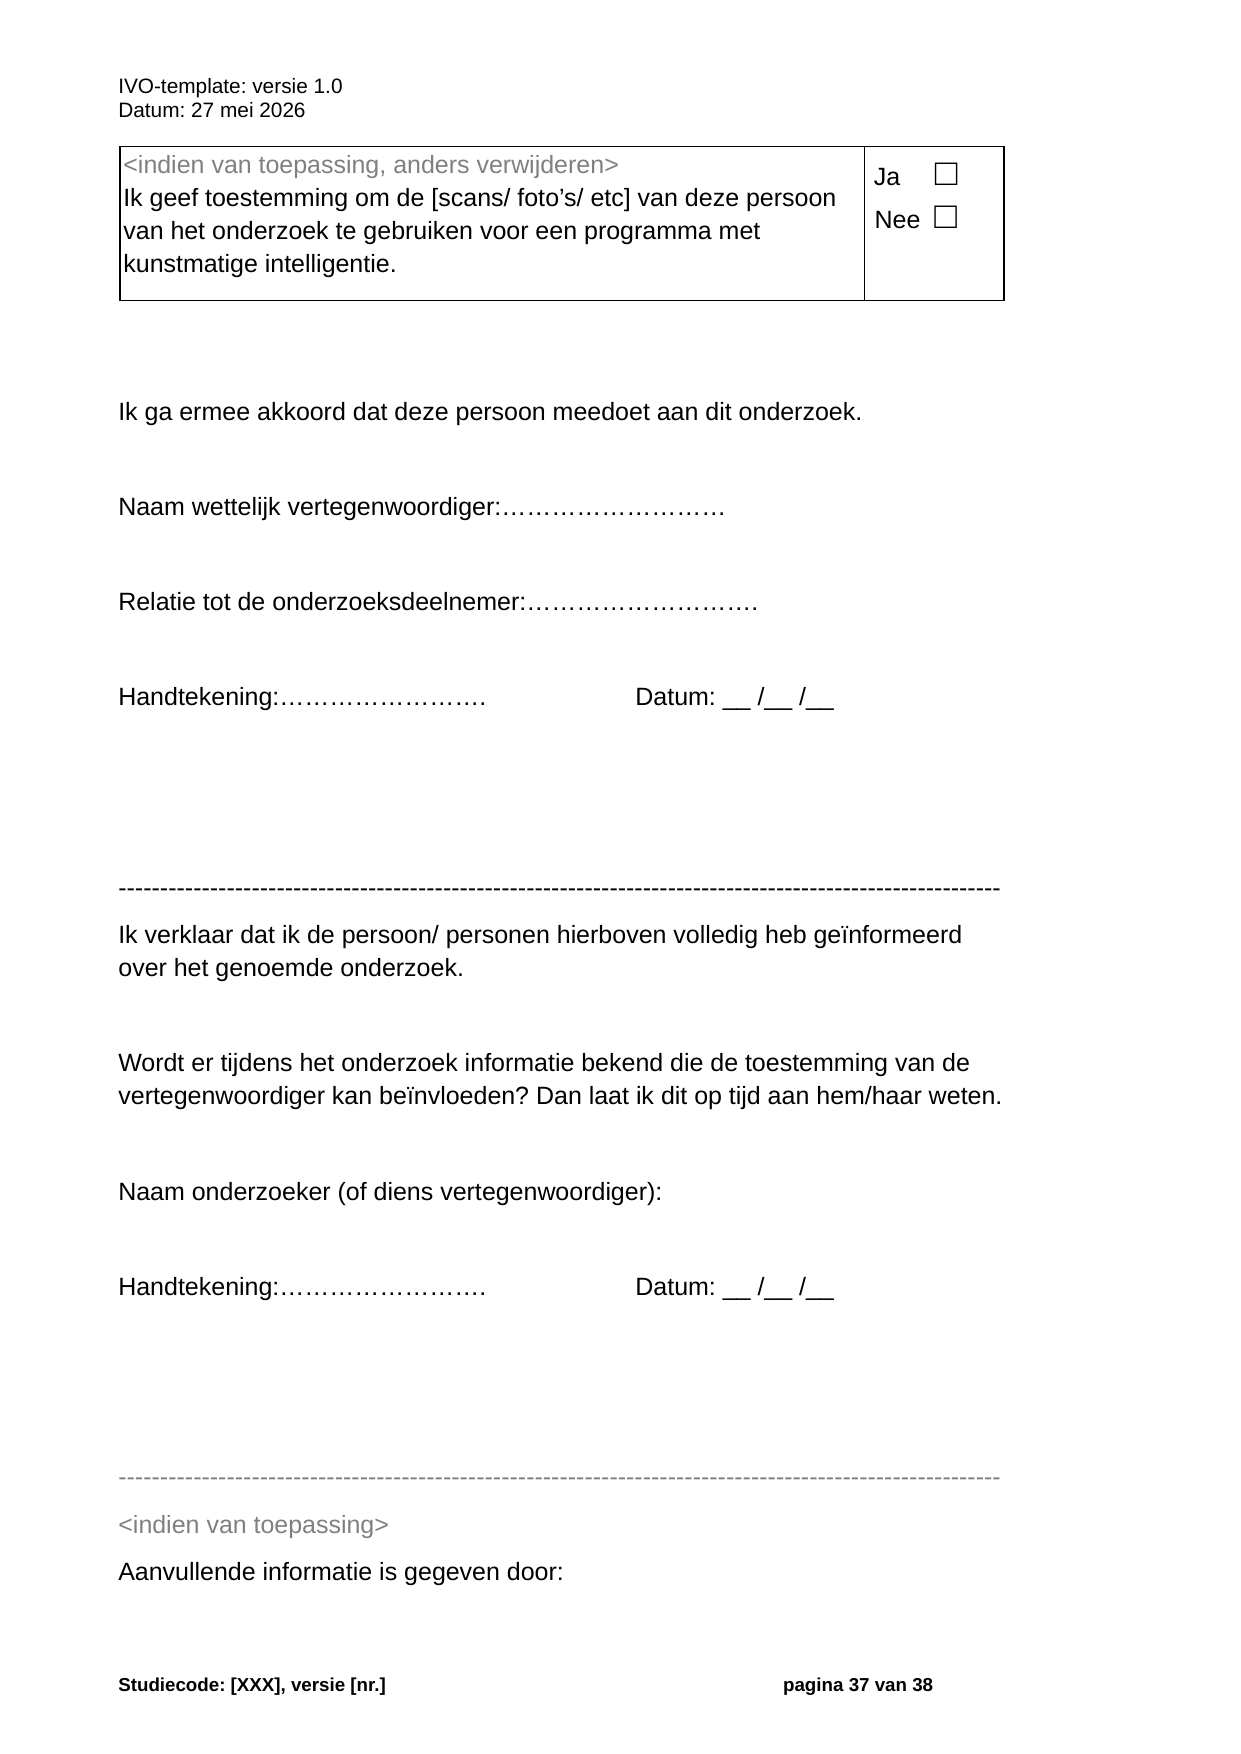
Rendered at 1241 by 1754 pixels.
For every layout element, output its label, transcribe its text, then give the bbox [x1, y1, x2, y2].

text Handtekening:……………………. Datum: __ /__ /__ [118, 682, 1004, 711]
text Ik ga ermee akkoord dat deze persoon meedoet aan dit onderzoek. [118, 396, 1004, 425]
text Aanvullende informatie is gegeven door: [118, 1557, 1004, 1586]
text Relatie tot de onderzoeksdeelnemer:………………………. [118, 587, 1004, 616]
text Handtekening:……………………. Datum: __ /__ /__ [118, 1272, 1004, 1301]
text Naam onderzoeker (of diens vertegenwoordiger): [118, 1177, 1004, 1205]
text ---------------------------------------------------------------------------------------------------------- [118, 872, 1004, 901]
table_cell Ja □ Nee □ [865, 147, 1003, 300]
text Naam wettelijk vertegenwoordiger:……………………… [118, 492, 1004, 520]
table_cell <indien van toepassing, anders verwijderen> Ik geef toestemming om de [scans/ foto’s/ etc] van deze persoon van het onderzoek te gebruiken voor een programma met kunstmatige intelligentie. [121, 147, 864, 300]
text ---------------------------------------------------------------------------------------------------------- [118, 1462, 1004, 1491]
text Wordt er tijdens het onderzoek informatie bekend die de toestemming van de vertegenwoordiger kan beïnvloeden? Dan laat ik dit op tijd aan hem/haar weten. [118, 1048, 1004, 1110]
text Ik verklaar dat ik de persoon/ personen hierboven volledig heb geïnformeerd over het genoemde onderzoek. [118, 920, 1004, 982]
text <indien van toepassing> [118, 1510, 1004, 1538]
